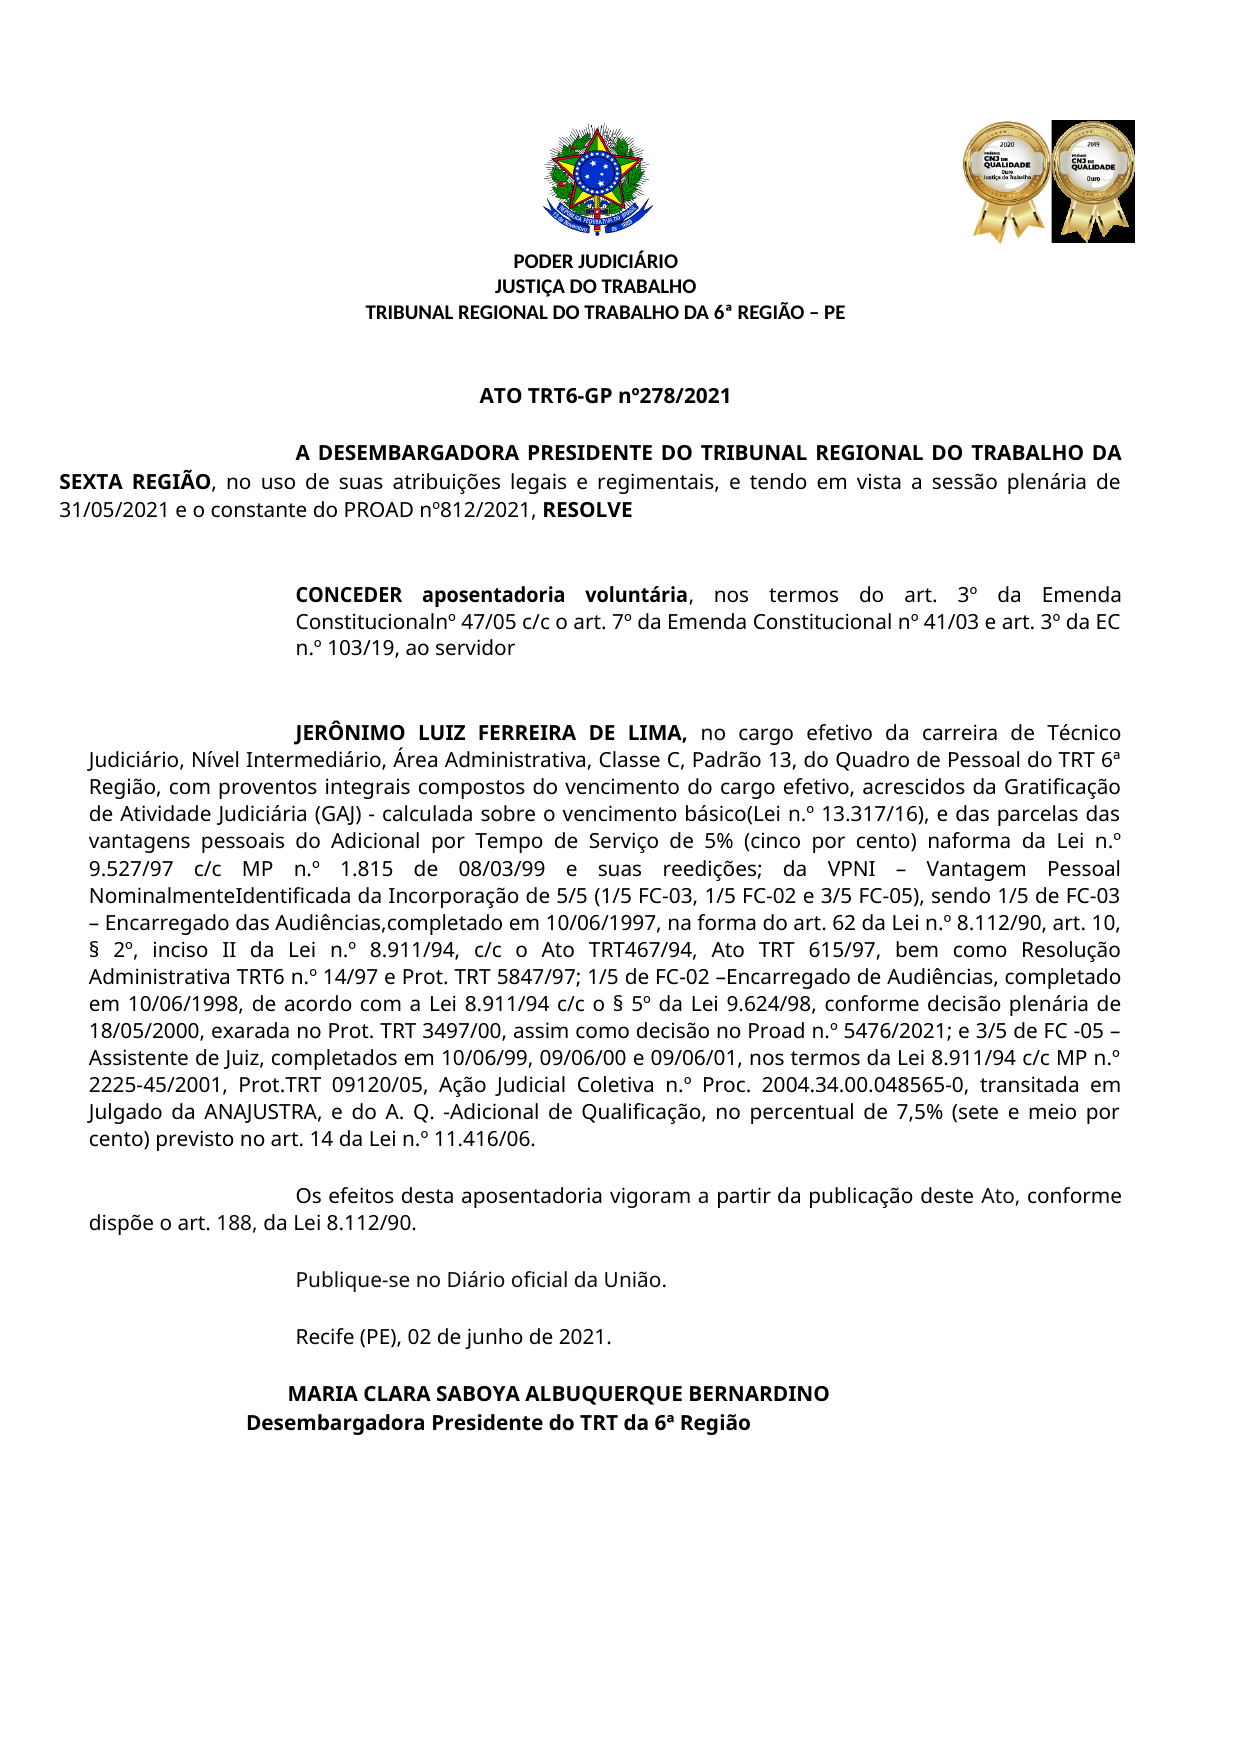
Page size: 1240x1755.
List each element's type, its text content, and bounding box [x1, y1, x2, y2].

text PODER JUDICIÁRIO [0, 248, 1191, 274]
text JUSTIÇA DO TRABALHO [0, 274, 1191, 299]
text ATO TRT6-GP nº278/2021 [89, 381, 1122, 410]
text MARIA CLARA SABOYA ALBUQUERQUE BERNARDINO [89, 1379, 1122, 1408]
text CONCEDER aposentadoria voluntária, nos termos do art. 3º da Emenda Constitucionalnº 47/05 c/c o art. 7º da Emenda Constitucional nº 41/03 e art. 3º da EC n.º 103/19, ao servidor [295, 581, 1122, 661]
text Publique-se no Diário oficial da União. [89, 1265, 1122, 1294]
text Desembargadora Presidente do TRT da 6ª Região [89, 1408, 1122, 1436]
text TRIBUNAL REGIONAL DO TRABALHO DA 6ª REGIÃO – PE [0, 299, 1211, 324]
text Recife (PE), 02 de junho de 2021. [220, 1322, 1122, 1351]
text JERÔNIMO LUIZ FERREIRA DE LIMA, no cargo efetivo da carreira de Técnico Judiciário, Nível Intermediário, Área Administrativa, Classe C, Padrão 13, do Quadro de Pessoal do TRT 6ª Região, com proventos integrais compostos do vencimento do cargo efetivo, acrescidos da Gratificação de Atividade Judiciária (GAJ) - calculada sobre o vencimento básico(Lei n.º 13.317/16), e das parcelas das vantagens pessoais do Adicional por Tempo de Serviço de 5% (cinco por cento) naforma da Lei n.º 9.527/97 c/c MP n.º 1.815 de 08/03/99 e suas reedições; da VPNI – Vantagem Pessoal NominalmenteIdentificada da Incorporação de 5/5 (1/5 FC-03, 1/5 FC-02 e 3/5 FC-05), sendo 1/5 de FC-03 – Encarregado das Audiências,completado em 10/06/1997, na forma do art. 62 da Lei n.º 8.112/90, art. 10, § 2º, inciso II da Lei n.º 8.911/94, c/c o Ato TRT467/94, Ato TRT 615/97, bem como Resolução Administrativa TRT6 n.º 14/97 e Prot. TRT 5847/97; 1/5 de FC-02 –Encarregado de Audiências, completado em 10/06/1998, de acordo com a Lei 8.911/94 c/c o § 5º da Lei 9.624/98, conforme decisão plenária de 18/05/2000, exarada no Prot. TRT 3497/00, assim como decisão no Proad n.º 5476/2021; e 3/5 de FC -05 –Assistente de Juiz, completados em 10/06/99, 09/06/00 e 09/06/01, nos termos da Lei 8.911/94 c/c MP n.º 2225-45/2001, Prot.TRT 09120/05, Ação Judicial Coletiva n.º Proc. 2004.34.00.048565-0, transitada em Julgado da ANAJUSTRA, e do A. Q. -Adicional de Qualificação, no percentual de 7,5% (sete e meio por cento) previsto no art. 14 da Lei n.º 11.416/06. [89, 718, 1122, 1153]
text Os efeitos desta aposentadoria vigoram a partir da publicação deste Ato, conforme dispõe o art. 188, da Lei 8.112/90. [89, 1181, 1122, 1237]
text A DESEMBARGADORA PRESIDENTE DO TRIBUNAL REGIONAL DO TRABALHO DA SEXTA REGIÃO, no uso de suas atribuições legais e regimentais, e tendo em vista a sessão plenária de 31/05/2021 e o constante do PROAD nº812/2021, RESOLVE [59, 438, 1122, 524]
picture [537, 120, 656, 238]
